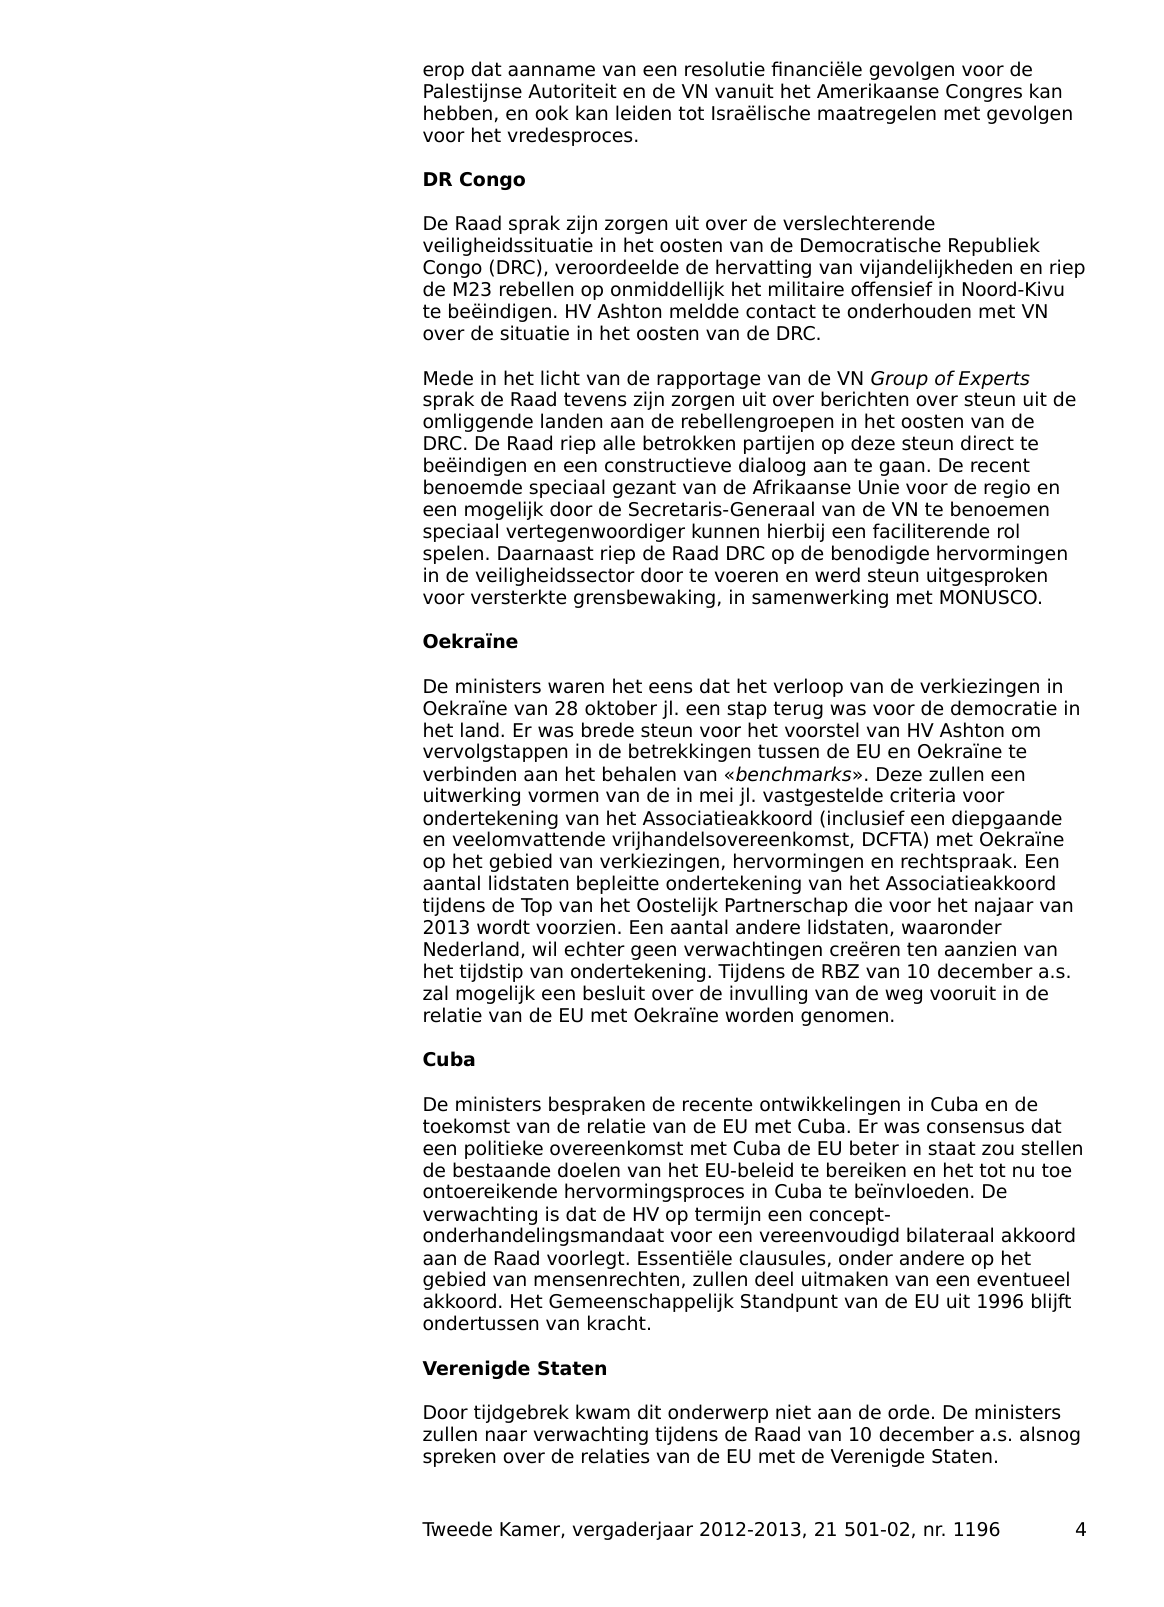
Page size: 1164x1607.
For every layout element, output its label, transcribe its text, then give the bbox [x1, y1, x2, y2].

text Door tijdgebrek kwam dit onderwerp niet aan de orde. De ministers zullen naar verwachting tijdens de Raad van 10 december a.s. alsnog spreken over de relaties van de EU met de Verenigde Staten. [422, 1402, 1087, 1468]
text De ministers waren het eens dat het verloop van de verkiezingen in Oekraïne van 28 oktober jl. een stap terug was voor de democratie in het land. Er was brede steun voor het voorstel van HV Ashton om vervolgstappen in de betrekkingen tussen de EU en Oekraïne te verbinden aan het behalen van «benchmarks». Deze zullen een uitwerking vormen van de in mei jl. vastgestelde criteria voor ondertekening van het Associatieakkoord (inclusief een diepgaande en veelomvattende vrijhandelsovereenkomst, DCFTA) met Oekraïne op het gebied van verkiezingen, hervormingen en rechtspraak. Een aantal lidstaten bepleitte ondertekening van het Associatieakkoord tijdens de Top van het Oostelijk Partnerschap die voor het najaar van 2013 wordt voorzien. Een aantal andere lidstaten, waaronder Nederland, wil echter geen verwachtingen creëren ten aanzien van het tijdstip van ondertekening. Tijdens de RBZ van 10 december a.s. zal mogelijk een besluit over de invulling van de weg vooruit in de relatie van de EU met Oekraïne worden genomen. [422, 676, 1087, 1027]
subtitle Verenigde Staten [422, 1357, 1087, 1379]
text Mede in het licht van de rapportage van de VN Group of Experts sprak de Raad tevens zijn zorgen uit over berichten over steun uit de omliggende landen aan de rebellengroepen in het oosten van de DRC. De Raad riep alle betrokken partijen op deze steun direct te beëindigen en een constructieve dialoog aan te gaan. De recent benoemde speciaal gezant van de Afrikaanse Unie voor de regio en een mogelijk door de Secretaris-Generaal van de VN te benoemen speciaal vertegenwoordiger kunnen hierbij een faciliterende rol spelen. Daarnaast riep de Raad DRC op de benodigde hervormingen in de veiligheidssector door te voeren en werd steun uitgesproken voor versterkte grensbewaking, in samenwerking met MONUSCO. [422, 367, 1087, 609]
text erop dat aanname van een resolutie financiële gevolgen voor de Palestijnse Autoriteit en de VN vanuit het Amerikaanse Congres kan hebben, en ook kan leiden tot Israëlische maatregelen met gevolgen voor het vredesproces. [422, 59, 1087, 147]
subtitle Cuba [422, 1049, 1087, 1071]
text De ministers bespraken de recente ontwikkelingen in Cuba en de toekomst van de relatie van de EU met Cuba. Er was consensus dat een politieke overeenkomst met Cuba de EU beter in staat zou stellen de bestaande doelen van het EU-beleid te bereiken en het tot nu toe ontoereikende hervormingsproces in Cuba te beïnvloeden. De verwachting is dat de HV op termijn een concept-onderhandelingsmandaat voor een vereenvoudigd bilateraal akkoord aan de Raad voorlegt. Essentiële clausules, onder andere op het gebied van mensenrechten, zullen deel uitmaken van een eventueel akkoord. Het Gemeenschappelijk Standpunt van de EU uit 1996 blijft ondertussen van kracht. [422, 1093, 1087, 1335]
subtitle Oekraïne [422, 631, 1087, 653]
text De Raad sprak zijn zorgen uit over de verslechterende veiligheidssituatie in het oosten van de Democratische Republiek Congo (DRC), veroordeelde de hervatting van vijandelijkheden en riep de M23 rebellen op onmiddellijk het militaire offensief in Noord-Kivu te beëindigen. HV Ashton meldde contact te onderhouden met VN over de situatie in het oosten van de DRC. [422, 213, 1087, 345]
subtitle DR Congo [422, 169, 1087, 191]
